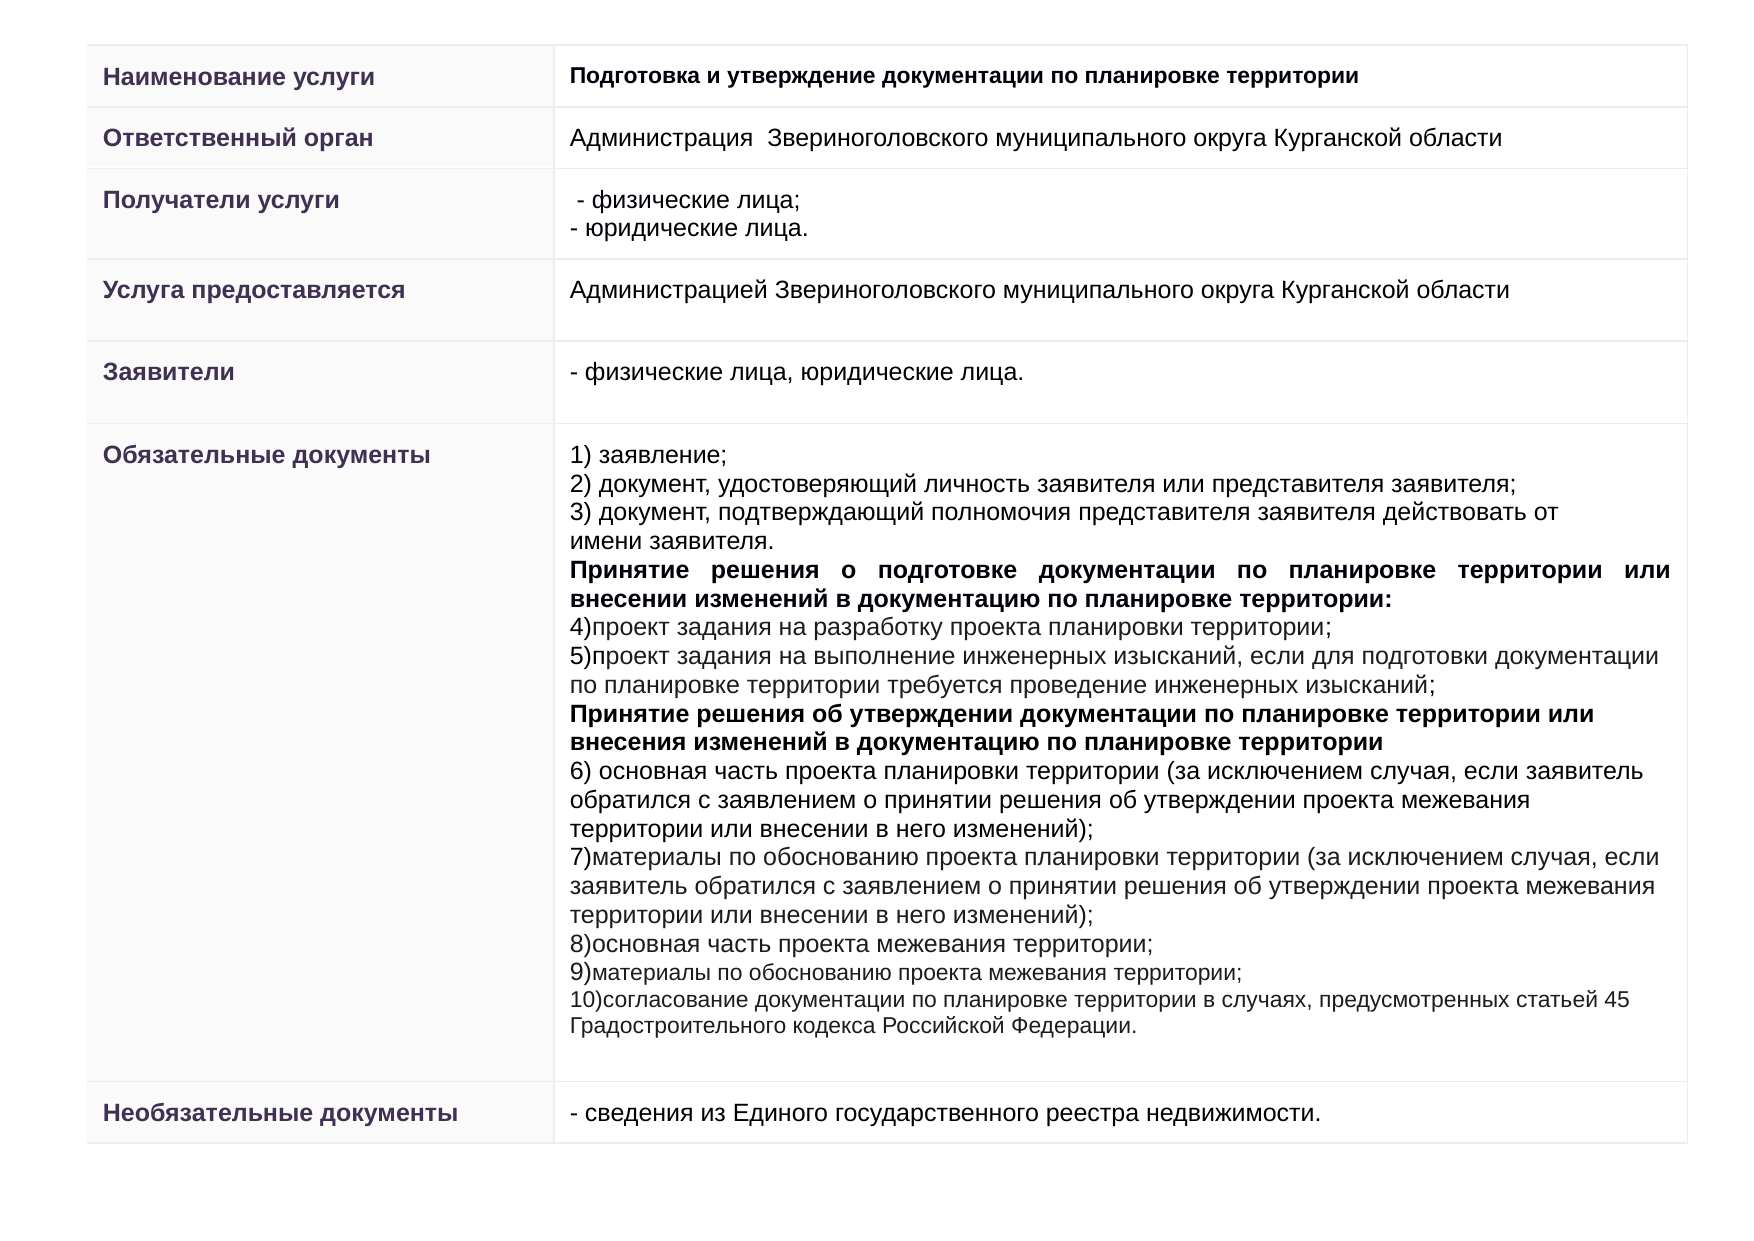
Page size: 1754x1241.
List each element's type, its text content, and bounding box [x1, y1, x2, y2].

table_cell Получатели услуги [87, 169, 553, 258]
table_header Подготовка и утверждение документации по планировке территории [555, 46, 1687, 106]
table_cell 1) заявление; 2) документ, удостоверяющий личность заявителя или представителя заявителя; 3) документ, подтверждающий полномочия представителя заявителя действовать от имени заявителя. Принятие решения о подготовке документации по планировке территории или внесении изменений в документацию по планировке территории: 4)проект задания на разработку проекта планировки территории; 5)проект задания на выполнение инженерных изысканий, если для подготовки документации по планировке территории требуется проведение инженерных изысканий; Принятие решения об утверждении документации по планировке территории или внесения изменений в документацию по планировке территории 6) основная часть проекта планировки территории (за исключением случая, если заявитель обратился с заявлением о принятии решения об утверждении проекта межевания территории или внесении в него изменений); 7)материалы по обоснованию проекта планировки территории (за исключением случая, если заявитель обратился с заявлением о принятии решения об утверждении проекта межевания территории или внесении в него изменений); 8)основная часть проекта межевания территории; 9)материалы по обоснованию проекта межевания территории; 10)согласование документации по планировке территории в случаях, предусмотренных статьей 45 Градостроительного кодекса Российской Федерации. [555, 424, 1687, 1081]
table_cell Администрацией Звериноголовского муниципального округа Курганской области [555, 260, 1687, 340]
table_cell - физические лица; - юридические лица. [555, 169, 1687, 258]
table_cell Ответственный орган [87, 108, 553, 167]
table_cell Услуга предоставляется [87, 260, 553, 340]
table_cell Необязательные документы [87, 1082, 553, 1142]
table_cell Обязательные документы [87, 424, 553, 1081]
table_header Наименование услуги [87, 46, 553, 106]
table_cell - сведения из Единого государственного реестра недвижимости. [555, 1082, 1687, 1142]
table_cell Администрация Звериноголовского муниципального округа Курганской области [555, 108, 1687, 167]
table_cell - физические лица, юридические лица. [555, 342, 1687, 423]
table_cell Заявители [87, 342, 553, 423]
